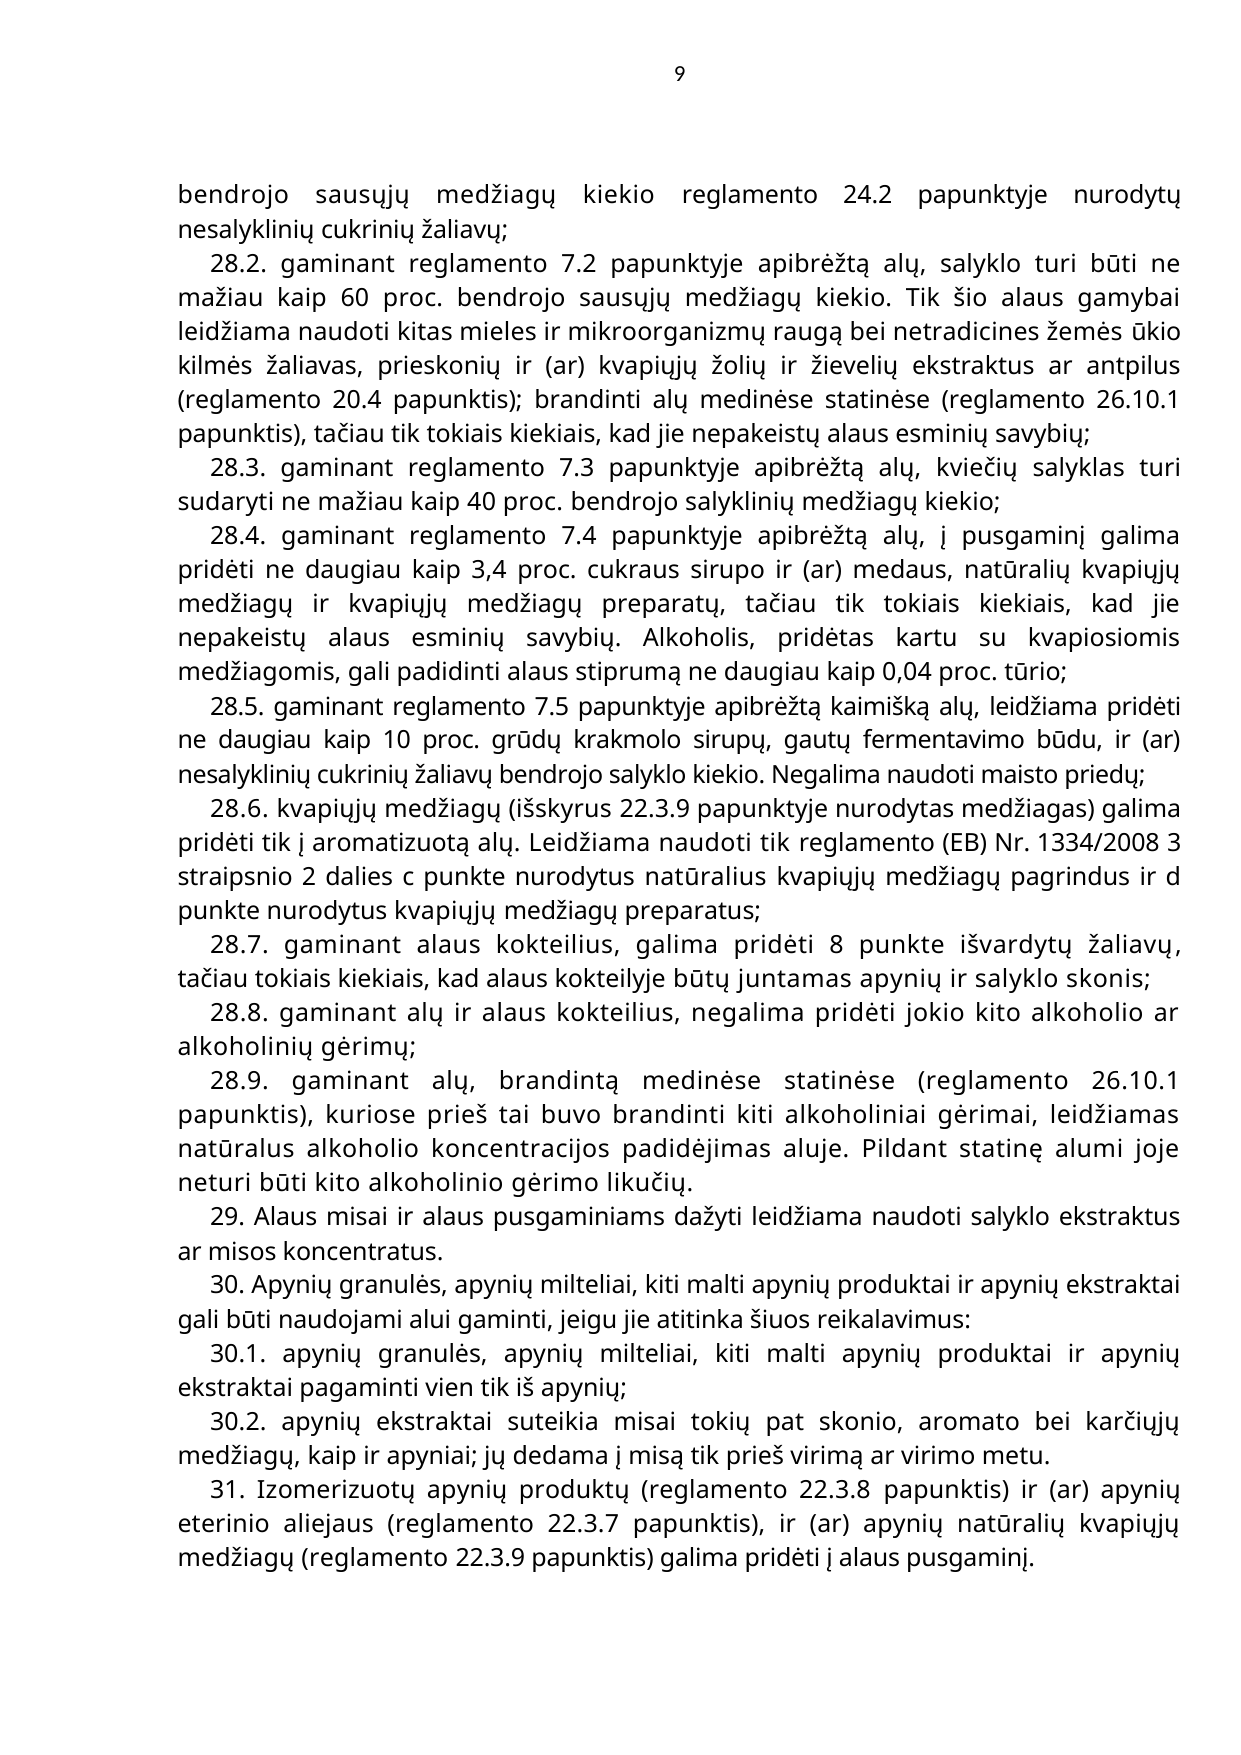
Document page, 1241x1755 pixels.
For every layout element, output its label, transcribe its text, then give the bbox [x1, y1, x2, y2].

text 28.3. gaminant reglamento 7.3 papunktyje apibrėžtą alų, kviečių salyklas turi sudaryti ne mažiau kaip 40 proc. bendrojo salyklinių medžiagų kiekio; [177, 450, 1181, 518]
text 28.9. gaminant alų, brandintą medinėse statinėse (reglamento 26.10.1 papunktis), kuriose prieš tai buvo brandinti kiti alkoholiniai gėrimai, leidžiamas natūralus alkoholio koncentracijos padidėjimas aluje. Pildant statinę alumi joje neturi būti kito alkoholinio gėrimo likučių. [177, 1063, 1181, 1199]
text 28.5. gaminant reglamento 7.5 papunktyje apibrėžtą kaimišką alų, leidžiama pridėti ne daugiau kaip 10 proc. grūdų krakmolo sirupų, gautų fermentavimo būdu, ir (ar) nesalyklinių cukrinių žaliavų bendrojo salyklo kiekio. Negalima naudoti maisto priedų; [177, 688, 1181, 790]
text 28.7. gaminant alaus kokteilius, galima pridėti 8 punkte išvardytų žaliavų, tačiau tokiais kiekiais, kad alaus kokteilyje būtų juntamas apynių ir salyklo skonis; [177, 927, 1181, 995]
text 30. Apynių granulės, apynių milteliai, kiti malti apynių produktai ir apynių ekstraktai gali būti naudojami alui gaminti, jeigu jie atitinka šiuos reikalavimus: [177, 1267, 1181, 1335]
text 29. Alaus misai ir alaus pusgaminiams dažyti leidžiama naudoti salyklo ekstraktus ar misos koncentratus. [177, 1199, 1181, 1267]
text 30.1. apynių granulės, apynių milteliai, kiti malti apynių produktai ir apynių ekstraktai pagaminti vien tik iš apynių; [177, 1335, 1181, 1403]
text 28.4. gaminant reglamento 7.4 papunktyje apibrėžtą alų, į pusgaminį galima pridėti ne daugiau kaip 3,4 proc. cukraus sirupo ir (ar) medaus, natūralių kvapiųjų medžiagų ir kvapiųjų medžiagų preparatų, tačiau tik tokiais kiekiais, kad jie nepakeistų alaus esminių savybių. Alkoholis, pridėtas kartu su kvapiosiomis medžiagomis, gali padidinti alaus stiprumą ne daugiau kaip 0,04 proc. tūrio; [177, 518, 1181, 688]
text 30.2. apynių ekstraktai suteikia misai tokių pat skonio, aromato bei karčiųjų medžiagų, kaip ir apyniai; jų dedama į misą tik prieš virimą ar virimo metu. [177, 1403, 1181, 1472]
text 28.8. gaminant alų ir alaus kokteilius, negalima pridėti jokio kito alkoholio ar alkoholinių gėrimų; [177, 995, 1181, 1063]
text bendrojo sausųjų medžiagų kiekio reglamento 24.2 papunktyje nurodytų nesalyklinių cukrinių žaliavų; [177, 177, 1181, 245]
text 28.2. gaminant reglamento 7.2 papunktyje apibrėžtą alų, salyklo turi būti ne mažiau kaip 60 proc. bendrojo sausųjų medžiagų kiekio. Tik šio alaus gamybai leidžiama naudoti kitas mieles ir mikroorganizmų raugą bei netradicines žemės ūkio kilmės žaliavas, prieskonių ir (ar) kvapiųjų žolių ir žievelių ekstraktus ar antpilus (reglamento 20.4 papunktis); brandinti alų medinėse statinėse (reglamento 26.10.1 papunktis), tačiau tik tokiais kiekiais, kad jie nepakeistų alaus esminių savybių; [177, 245, 1181, 450]
text 28.6. kvapiųjų medžiagų (išskyrus 22.3.9 papunktyje nurodytas medžiagas) galima pridėti tik į aromatizuotą alų. Leidžiama naudoti tik reglamento (EB) Nr. 1334/2008 3 straipsnio 2 dalies c punkte nurodytus natūralius kvapiųjų medžiagų pagrindus ir d punkte nurodytus kvapiųjų medžiagų preparatus; [177, 790, 1181, 927]
text 31. Izomerizuotų apynių produktų (reglamento 22.3.8 papunktis) ir (ar) apynių eterinio aliejaus (reglamento 22.3.7 papunktis), ir (ar) apynių natūralių kvapiųjų medžiagų (reglamento 22.3.9 papunktis) galima pridėti į alaus pusgaminį. [177, 1472, 1181, 1574]
